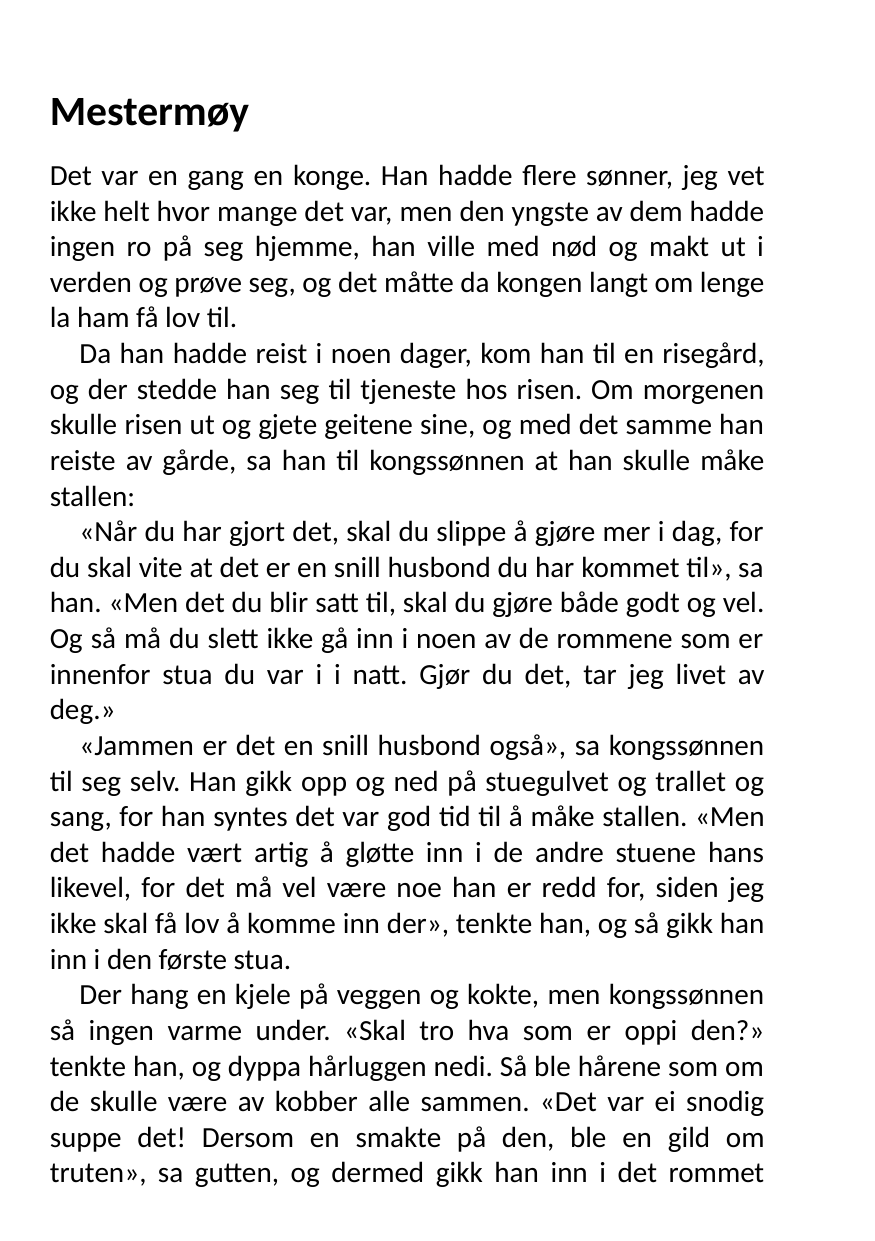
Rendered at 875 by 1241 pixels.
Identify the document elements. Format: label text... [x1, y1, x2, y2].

text Der hang en kjele på veggen og kokte, men kongssønnen så ingen varme under. «Skal tro hva som er oppi den?» tenkte han, og dyppa hårluggen nedi. Så ble hårene som om de skulle være av kobber alle sammen. «Det var ei snodig suppe det! Dersom en smakte på den, ble en gild om truten», sa gutten, og dermed gikk han inn i det rommet [49, 976, 765, 1190]
subtitle Mestermøy [49, 85, 765, 136]
text «Jammen er det en snill husbond også», sa kongssønnen til seg selv. Han gikk opp og ned på stuegulvet og trallet og sang, for han syntes det var god tid til å måke stallen. «Men det hadde vært artig å gløtte inn i de andre stuene hans likevel, for det må vel være noe han er redd for, siden jeg ikke skal få lov å komme inn der», tenkte han, og så gikk han inn i den første stua. [49, 727, 765, 976]
text «Når du har gjort det, skal du slippe å gjøre mer i dag, for du skal vite at det er en snill husbond du har kommet til», sa han. «Men det du blir satt til, skal du gjøre både godt og vel. Og så må du slett ikke gå inn i noen av de rommene som er innenfor stua du var i i natt. Gjør du det, tar jeg livet av deg.» [49, 513, 765, 727]
text Det var en gang en konge. Han hadde flere sønner, jeg vet ikke helt hvor mange det var, men den yngste av dem hadde ingen ro på seg hjemme, han ville med nød og makt ut i verden og prøve seg, og det måtte da kongen langt om lenge la ham få lov til. [49, 157, 765, 335]
text Da han hadde reist i noen dager, kom han til en risegård, og der stedde han seg til tjeneste hos risen. Om morgenen skulle risen ut og gjete geitene sine, og med det samme han reiste av gårde, sa han til kongssønnen at han skulle måke stallen: [49, 335, 765, 513]
